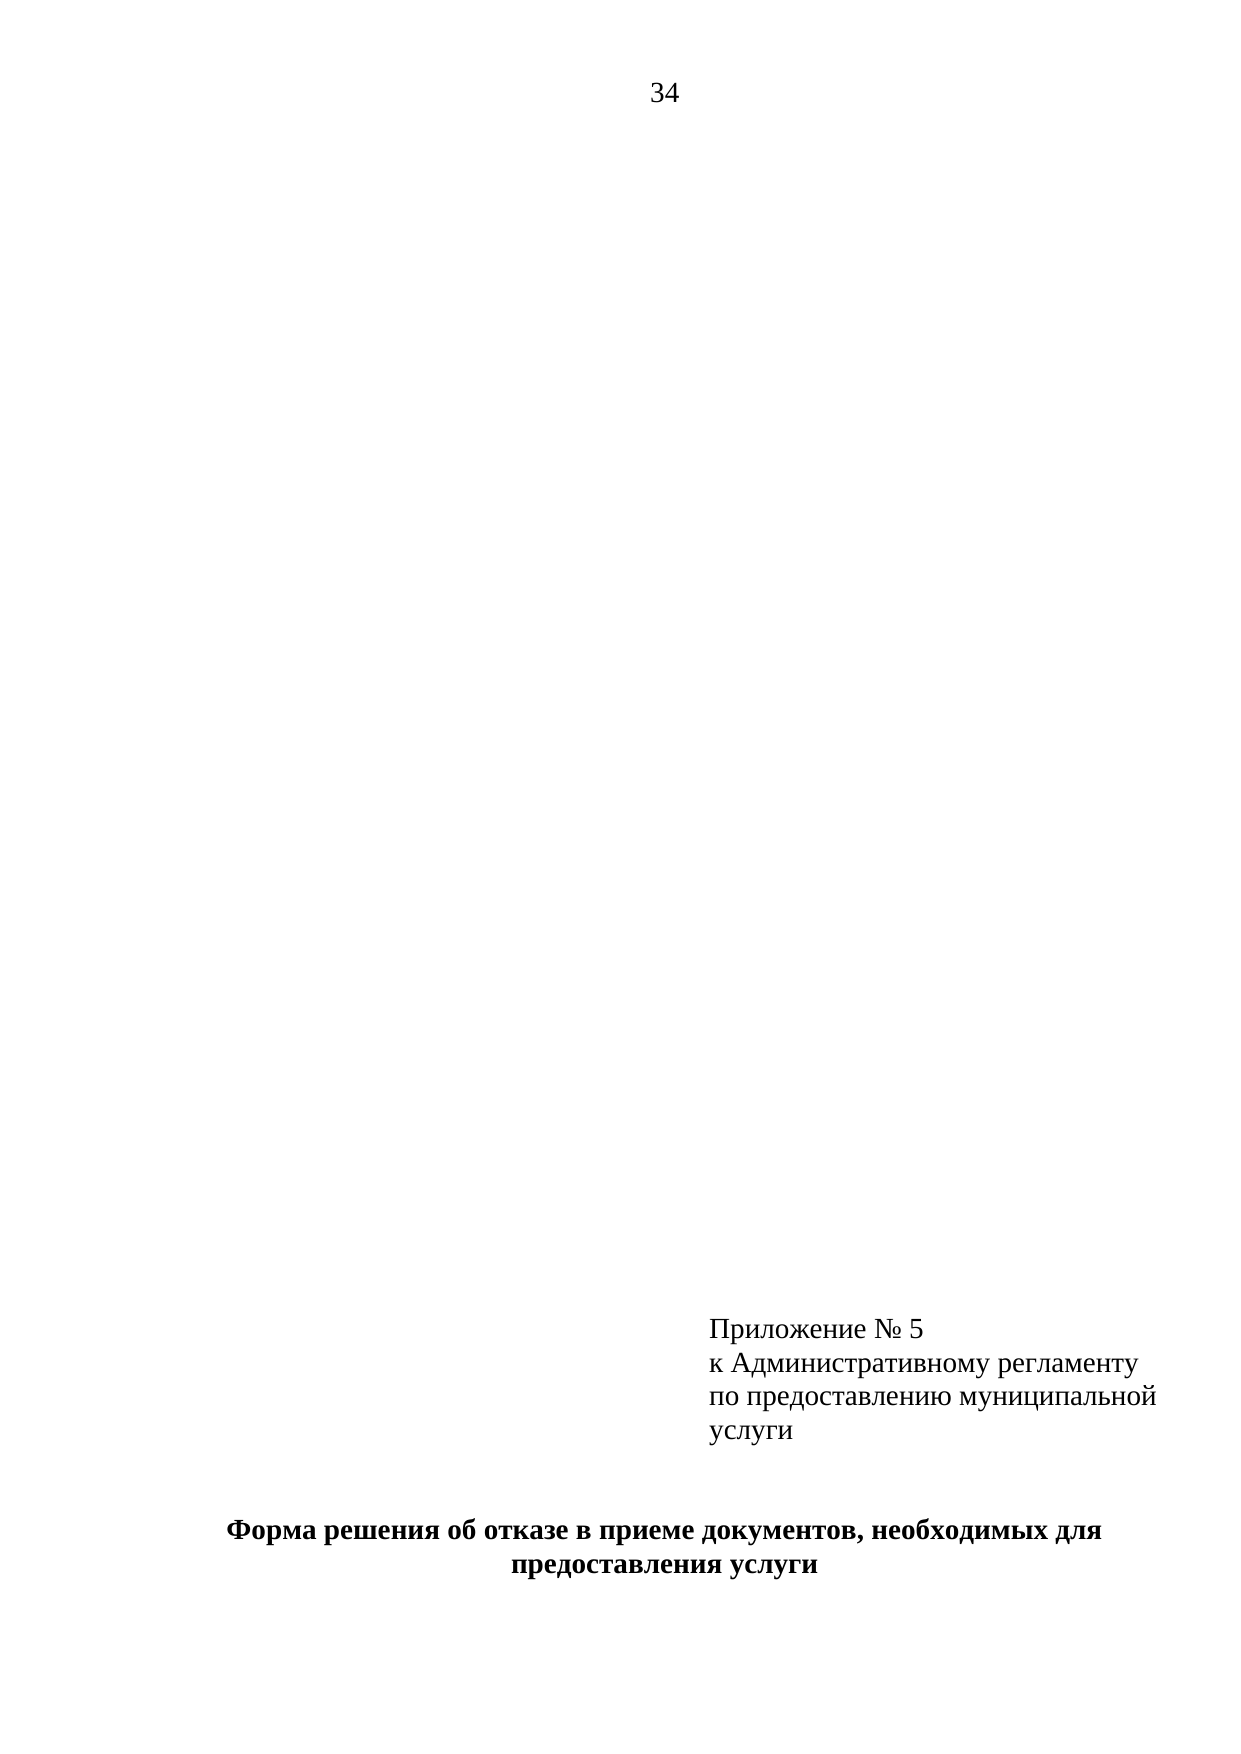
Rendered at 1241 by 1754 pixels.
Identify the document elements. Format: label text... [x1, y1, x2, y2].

text Форма решения об отказе в приеме документов, необходимых для предоставления услуги [148, 1512, 1181, 1579]
text к Административному регламенту [709, 1345, 1181, 1378]
text по предоставлению муниципальной услуги [709, 1378, 1181, 1445]
text Приложение № 5 [709, 1311, 1181, 1345]
